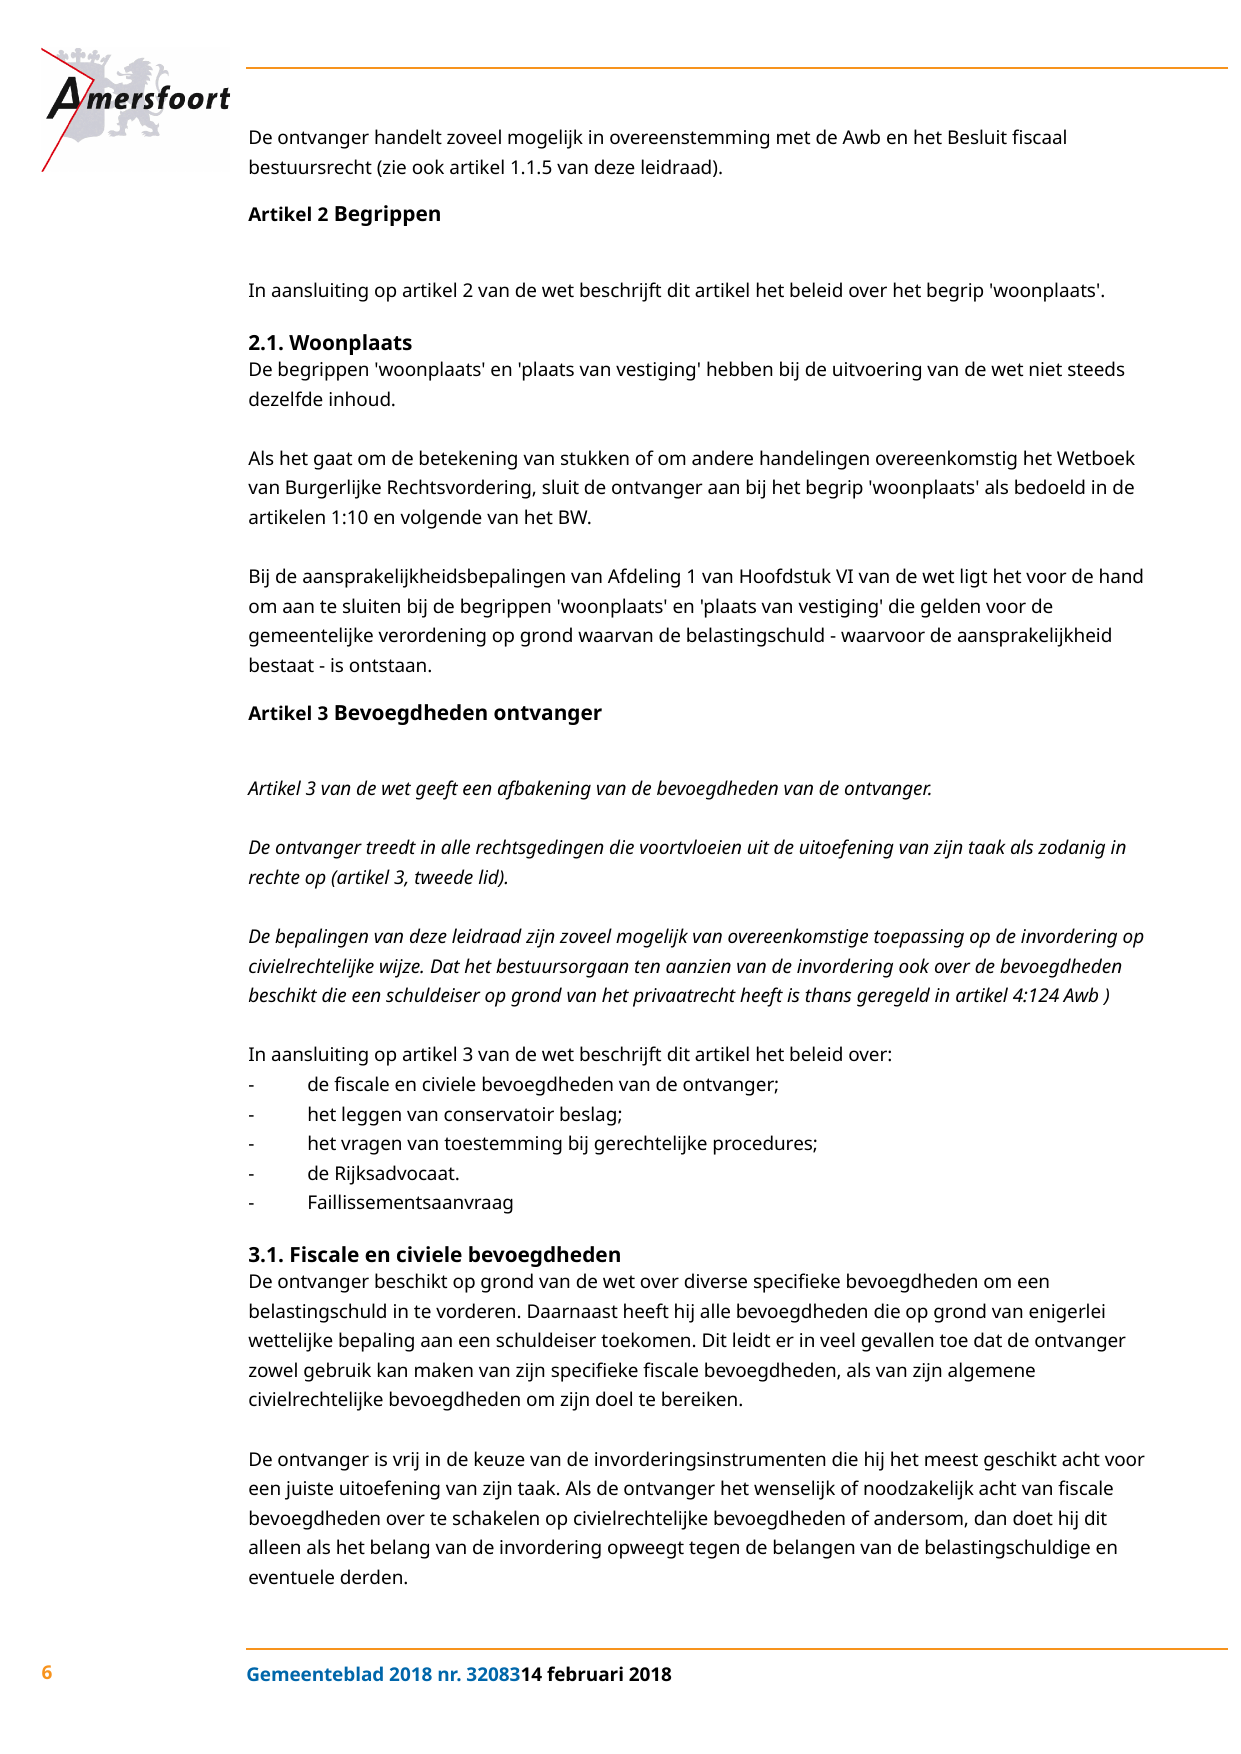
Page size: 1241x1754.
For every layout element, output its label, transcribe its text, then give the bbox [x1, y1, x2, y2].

text Als het gaat om de betekening van stukken of om andere handelingen overeenkomstig het Wetboek van Burgerlijke Rechtsvordering, sluit de ontvanger aan bij het begrip 'woonplaats' als bedoeld in de artikelen 1:10 en volgende van het BW. [248, 445, 1152, 530]
text 3.1. Fiscale en civiele bevoegdheden [248, 1240, 1152, 1268]
text Artikel 3 Bevoegdheden ontvanger [248, 698, 1152, 726]
text De ontvanger is vrij in de keuze van de invorderingsinstrumenten die hij het meest geschikt acht voor een juiste uitoefening van zijn taak. Als de ontvanger het wenselijk of noodzakelijk acht van fiscale bevoegdheden over te schakelen op civielrechtelijke bevoegdheden of andersom, dan doet hij dit alleen als het belang van de invordering opweegt tegen de belangen van de belastingschuldige en eventuele derden. [248, 1446, 1152, 1590]
text Bij de aansprakelijkheidsbepalingen van Afdeling 1 van Hoofdstuk VI van de wet ligt het voor de hand om aan te sluiten bij de begrippen 'woonplaats' en 'plaats van vestiging' die gelden voor de gemeentelijke verordening op grond waarvan de belastingschuld - waarvoor de aansprakelijkheid bestaat - is ontstaan. [248, 563, 1152, 678]
text Artikel 2 Begrippen [248, 199, 1152, 228]
text In aansluiting op artikel 2 van de wet beschrijft dit artikel het beleid over het begrip 'woonplaats'. [248, 277, 1152, 303]
text 2.1. Woonplaats [248, 328, 1152, 356]
list het vragen van toestemming bij gerechtelijke procedures; [248, 1130, 1152, 1156]
picture [41, 47, 231, 172]
list de Rijksadvocaat. [248, 1160, 1152, 1186]
text De ontvanger treedt in alle rechtsgedingen die voortvloeien uit de uitoefening van zijn taak als zodanig in rechte op (artikel 3, tweede lid). [248, 834, 1152, 890]
text De bepalingen van deze leidraad zijn zoveel mogelijk van overeenkomstige toepassing op de invordering op civielrechtelijke wijze. Dat het bestuursorgaan ten aanzien van de invordering ook over de bevoegdheden beschikt die een schuldeiser op grond van het privaatrecht heeft is thans geregeld in artikel 4:124 Awb ) [248, 923, 1152, 1008]
list het leggen van conservatoir beslag; [248, 1101, 1152, 1126]
text De ontvanger handelt zoveel mogelijk in overeenstemming met de Awb en het Besluit fiscaal bestuursrecht (zie ook artikel 1.1.5 van deze leidraad). [248, 124, 1152, 180]
text De begrippen 'woonplaats' en 'plaats van vestiging' hebben bij de uitvoering van de wet niet steeds dezelfde inhoud. [248, 356, 1152, 411]
list de fiscale en civiele bevoegdheden van de ontvanger; [248, 1071, 1152, 1097]
text In aansluiting op artikel 3 van de wet beschrijft dit artikel het beleid over: [248, 1042, 1152, 1067]
list Faillissementsaanvraag [248, 1189, 1152, 1215]
text Artikel 3 van de wet geeft een afbakening van de bevoegdheden van de ontvanger. [248, 775, 1152, 801]
text De ontvanger beschikt op grond van de wet over diverse specifieke bevoegdheden om een belastingschuld in te vorderen. Daarnaast heeft hij alle bevoegdheden die op grond van enigerlei wettelijke bepaling aan een schuldeiser toekomen. Dit leidt er in veel gevallen toe dat de ontvanger zowel gebruik kan maken van zijn specifieke fiscale bevoegdheden, als van zijn algemene civielrechtelijke bevoegdheden om zijn doel te bereiken. [248, 1268, 1152, 1412]
